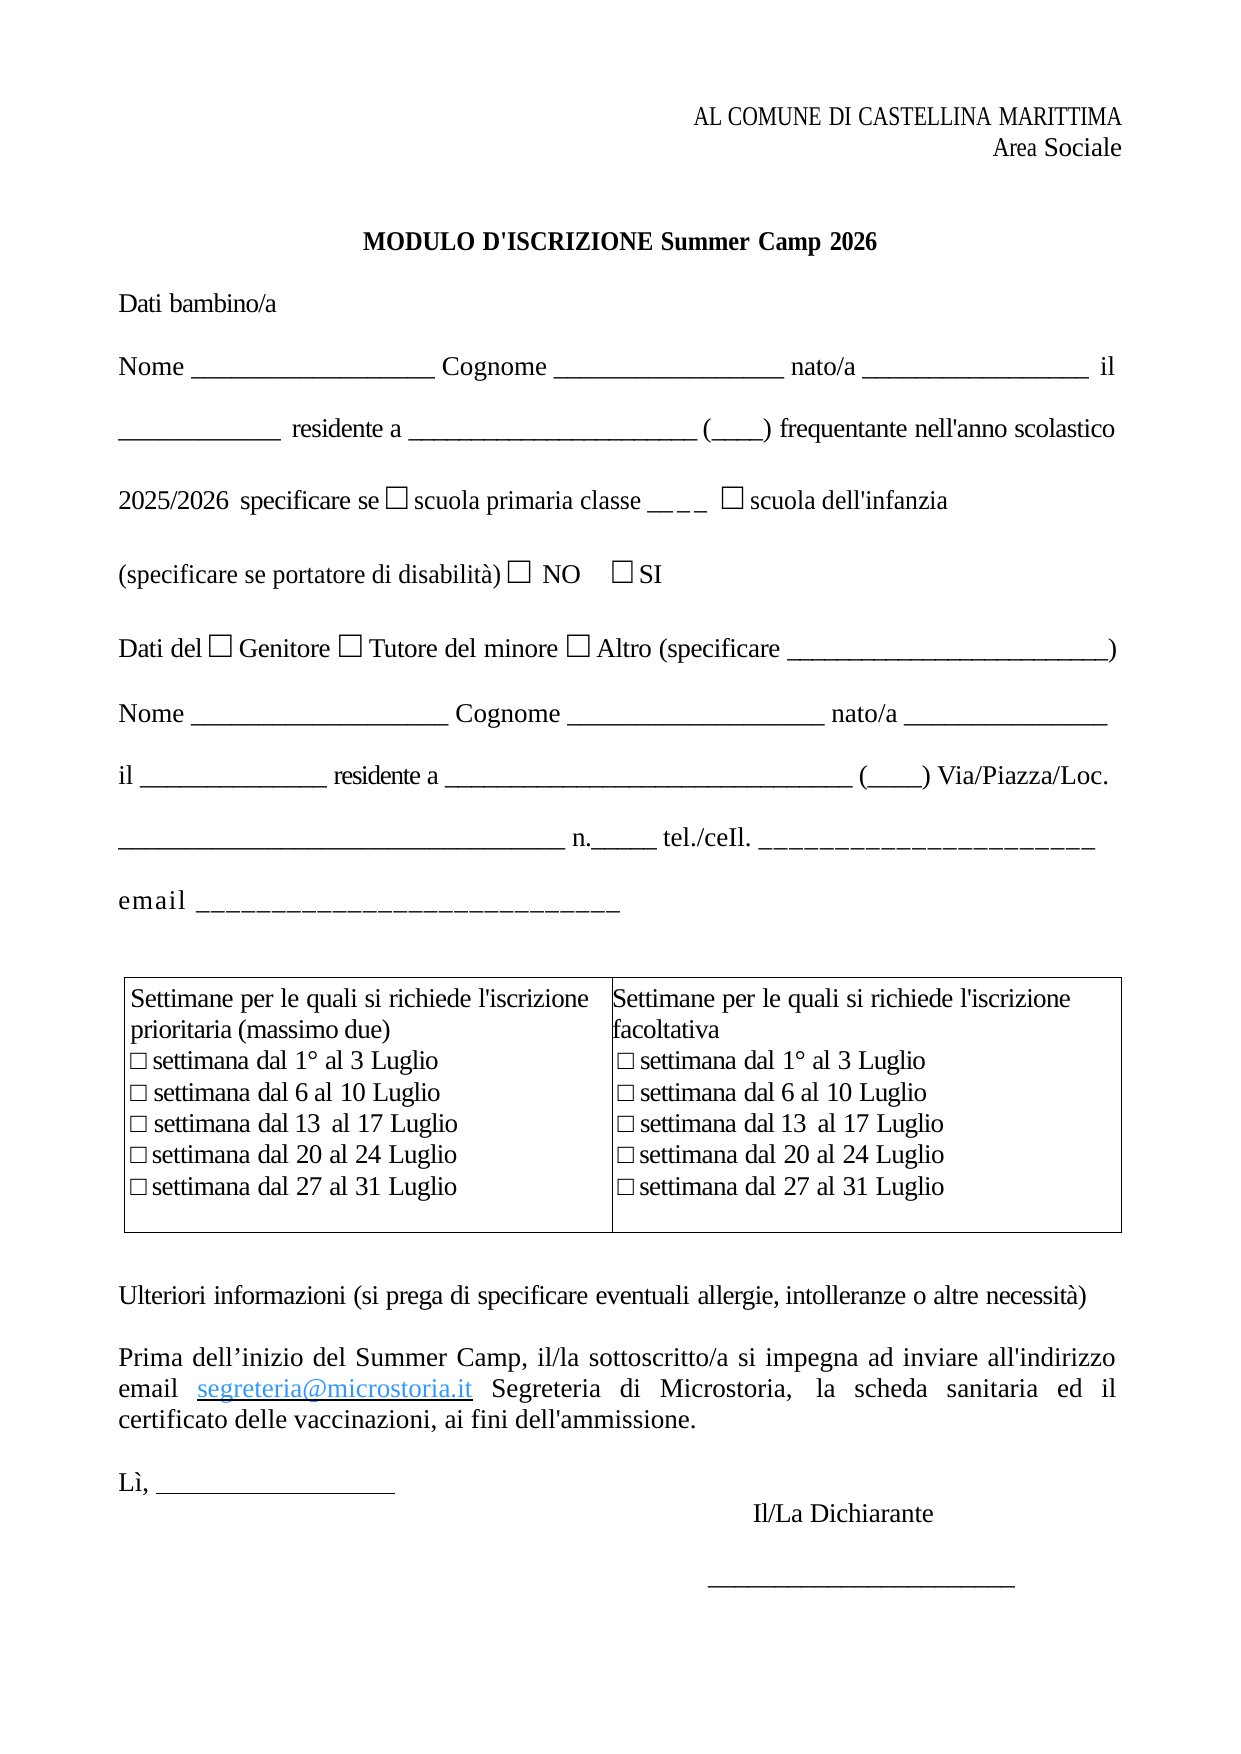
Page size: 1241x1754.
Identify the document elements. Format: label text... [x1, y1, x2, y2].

text il ______________ residente a _______________________________ (____) Via/Piazza/Loc. [118, 759, 1122, 790]
text Nome __________________ Cognome _________________ nato/a _________________ il [118, 349, 1122, 381]
text Ulteriori informazioni (si prega di specificare eventuali allergie, intolleranze o altre necessità) [118, 1279, 1122, 1310]
text AL COMUNE DI CASTELLINA MARITTIMA [118, 100, 1122, 132]
text MODULO D'ISCRIZIONE Summer Camp 2026 [118, 225, 1122, 256]
text email ____________________________ [118, 884, 1122, 915]
text 2025/2026 specificare se □ scuola primaria classe ____ □ scuola dell'infanzia [118, 474, 1122, 517]
text Area Sociale [118, 132, 1122, 163]
table_header Settimane per le quali si richiede l'iscrizione facoltativa settimana dal 1° al 3 Luglio settimana dal 6 al 10 Luglio settimana dal 13 al 17 Luglio settimana dal 20 al 24 Luglio settimana dal 27 al 31 Luglio [613, 978, 1121, 1232]
text _________________________________ n._____ tel./ceIl. ______________________ [118, 822, 1122, 853]
text Dati bambino/a [118, 287, 1122, 318]
text Il/La Dichiarante [753, 1497, 1122, 1528]
text _______________________ [118, 1559, 1122, 1590]
text ____________ residente a _______________________ (____) frequentante nell'anno scolastico [118, 412, 1122, 443]
text (specificare se portatore di disabilità) □ NO □ SI [118, 548, 1122, 592]
text Nome ___________________ Cognome ___________________ nato/a _______________ [118, 697, 1122, 728]
text Prima dell’inizio del Summer Camp, il/la sottoscritto/a si impegna ad inviare all'indirizzo email segreteria@microstoria.it Segreteria di Microstoria, la scheda sanitaria ed il certificato delle vaccinazioni, ai fini dell'ammissione. [118, 1341, 1117, 1434]
text Dati del □ Genitore □ Tutore del minore □ Altro (specificare __________________________) [118, 623, 1122, 666]
text Lì, [118, 1466, 1122, 1497]
table_header Settimane per le quali si richiede l'iscrizione prioritaria (massimo due) settimana dal 1° al 3 Luglio settimana dal 6 al 10 Luglio settimana dal 13 al 17 Luglio settimana dal 20 al 24 Luglio settimana dal 27 al 31 Luglio [125, 978, 612, 1232]
